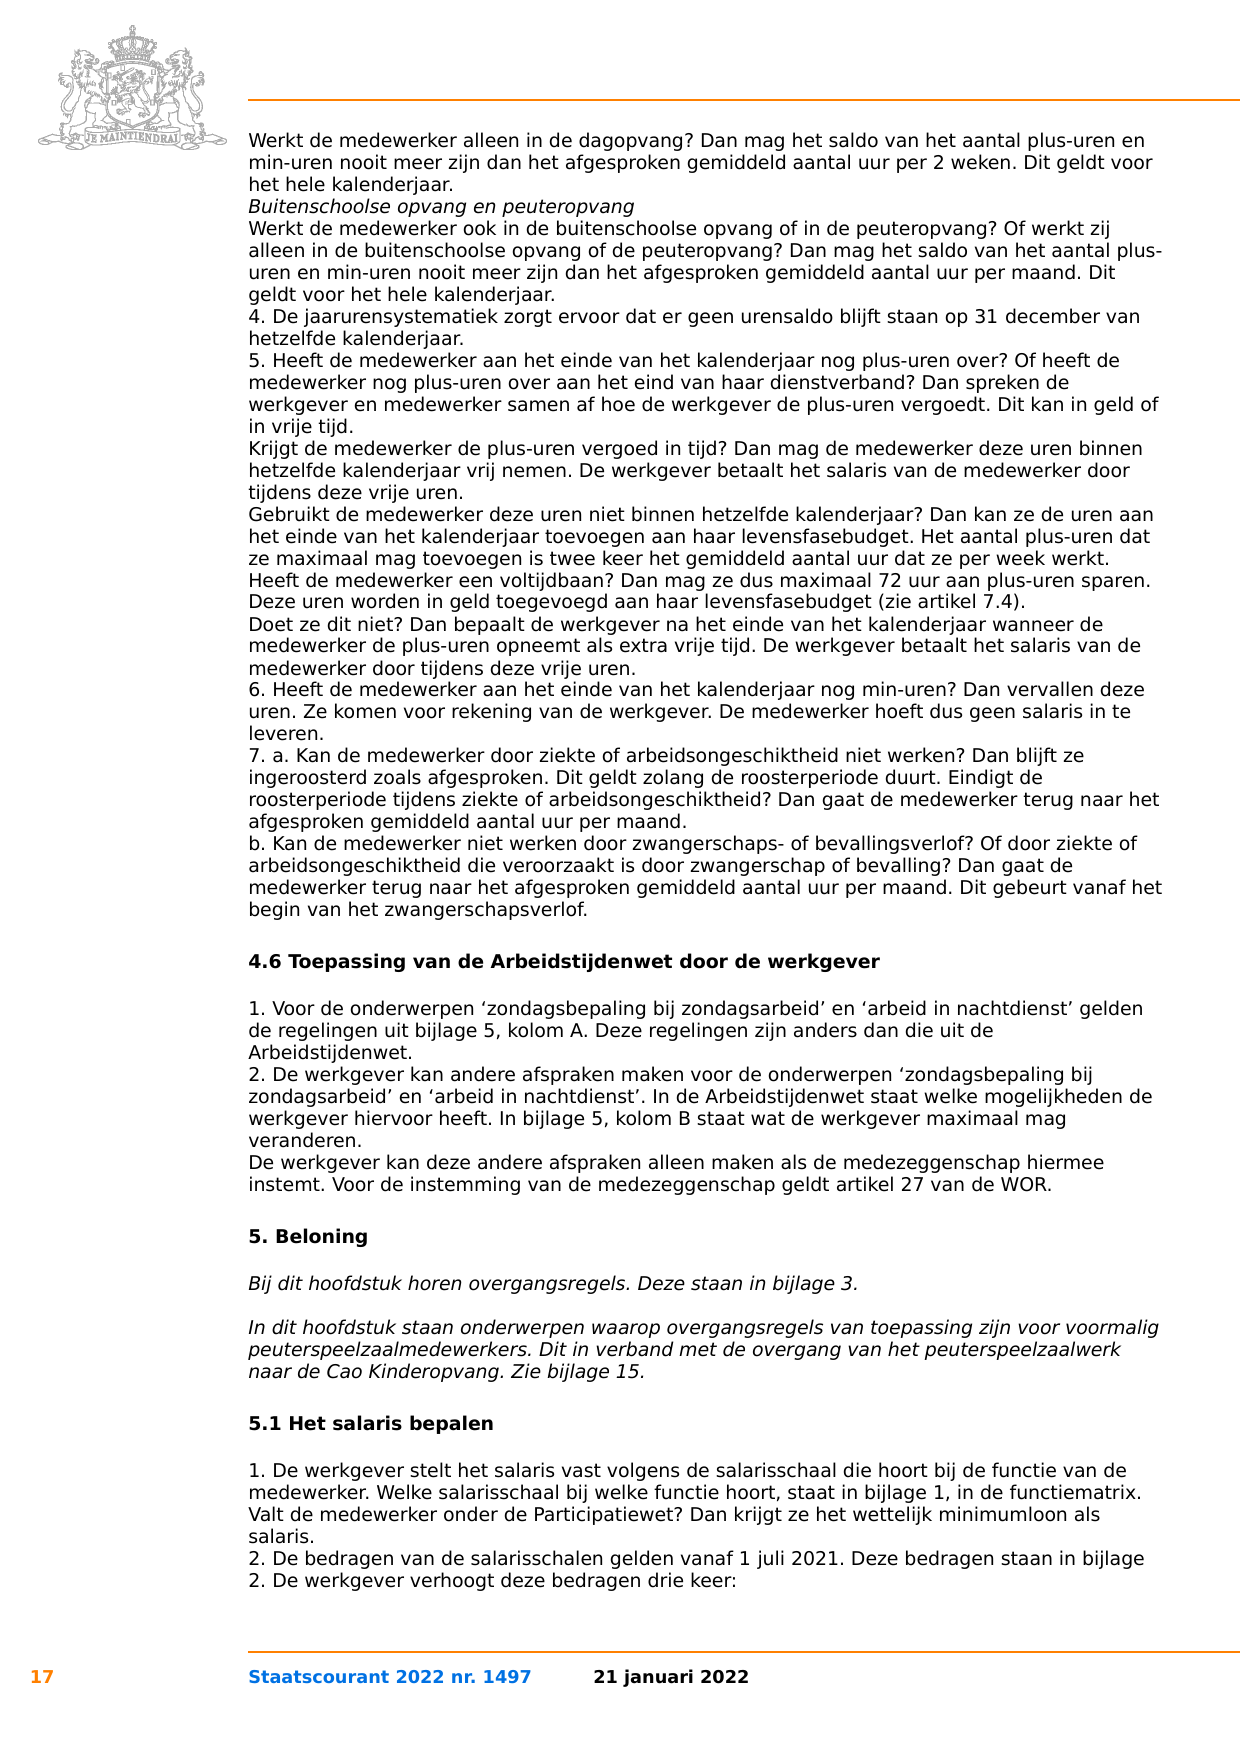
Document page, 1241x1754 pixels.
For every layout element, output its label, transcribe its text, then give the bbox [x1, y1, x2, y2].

subtitle 5. Beloning [248, 1226, 1163, 1248]
picture [38, 25, 227, 150]
text Gebruikt de medewerker deze uren niet binnen hetzelfde kalenderjaar? Dan kan ze de uren aan het einde van het kalenderjaar toevoegen aan haar levensfasebudget. Het aantal plus-uren dat ze maximaal mag toevoegen is twee keer het gemiddeld aantal uur dat ze per week werkt. Heeft de medewerker een voltijdbaan? Dan mag ze dus maximaal 72 uur aan plus-uren sparen. Deze uren worden in geld toegevoegd aan haar levensfasebudget (zie artikel 7.4). [248, 503, 1163, 613]
subtitle 5.1 Het salaris bepalen [248, 1413, 1163, 1435]
text Doet ze dit niet? Dan bepaalt de werkgever na het einde van het kalenderjaar wanneer de medewerker de plus-uren opneemt als extra vrije tijd. De werkgever betaalt het salaris van de medewerker door tijdens deze vrije uren. [248, 613, 1163, 679]
text b. Kan de medewerker niet werken door zwangerschaps- of bevallingsverlof? Of door ziekte of arbeidsongeschiktheid die veroorzaakt is door zwangerschap of bevalling? Dan gaat de medewerker terug naar het afgesproken gemiddeld aantal uur per maand. Dit gebeurt vanaf het begin van het zwangerschapsverlof. [248, 833, 1163, 921]
text 5. Heeft de medewerker aan het einde van het kalenderjaar nog plus-uren over? Of heeft de medewerker nog plus-uren over aan het eind van haar dienstverband? Dan spreken de werkgever en medewerker samen af hoe de werkgever de plus-uren vergoedt. Dit kan in geld of in vrije tijd. [248, 350, 1163, 438]
text De werkgever kan deze andere afspraken alleen maken als de medezeggenschap hiermee instemt. Voor de instemming van de medezeggenschap geldt artikel 27 van de WOR. [248, 1152, 1163, 1196]
text Bij dit hoofdstuk horen overgangsregels. Deze staan in bijlage 3. [248, 1273, 1163, 1295]
text 1. De werkgever stelt het salaris vast volgens de salarisschaal die hoort bij de functie van de medewerker. Welke salarisschaal bij welke functie hoort, staat in bijlage 1, in de functiematrix. [248, 1460, 1163, 1504]
text Buitenschoolse opvang en peuteropvang [248, 196, 1163, 218]
subtitle 4.6 Toepassing van de Arbeidstijdenwet door de werkgever [248, 951, 1163, 973]
text 4. De jaarurensystematiek zorgt ervoor dat er geen urensaldo blijft staan op 31 december van hetzelfde kalenderjaar. [248, 306, 1163, 350]
text 2. De werkgever kan andere afspraken maken voor de onderwerpen ‘zondagsbepaling bij zondagsarbeid’ en ‘arbeid in nachtdienst’. In de Arbeidstijdenwet staat welke mogelijkheden de werkgever hiervoor heeft. In bijlage 5, kolom B staat wat de werkgever maximaal mag veranderen. [248, 1064, 1163, 1152]
text Werkt de medewerker alleen in de dagopvang? Dan mag het saldo van het aantal plus-uren en min-uren nooit meer zijn dan het afgesproken gemiddeld aantal uur per 2 weken. Dit geldt voor het hele kalenderjaar. [248, 130, 1163, 196]
text In dit hoofdstuk staan onderwerpen waarop overgangsregels van toepassing zijn voor voormalig peuterspeelzaalmedewerkers. Dit in verband met de overgang van het peuterspeelzaalwerk naar de Cao Kinderopvang. Zie bijlage 15. [248, 1317, 1163, 1383]
text Valt de medewerker onder de Participatiewet? Dan krijgt ze het wettelijk minimumloon als salaris. [248, 1504, 1163, 1548]
text 7. a. Kan de medewerker door ziekte of arbeidsongeschiktheid niet werken? Dan blijft ze ingeroosterd zoals afgesproken. Dit geldt zolang de roosterperiode duurt. Eindigt de roosterperiode tijdens ziekte of arbeidsongeschiktheid? Dan gaat de medewerker terug naar het afgesproken gemiddeld aantal uur per maand. [248, 745, 1163, 833]
text 2. De bedragen van de salarisschalen gelden vanaf 1 juli 2021. Deze bedragen staan in bijlage 2. De werkgever verhoogt deze bedragen drie keer: [248, 1548, 1163, 1592]
text 6. Heeft de medewerker aan het einde van het kalenderjaar nog min-uren? Dan vervallen deze uren. Ze komen voor rekening van de werkgever. De medewerker hoeft dus geen salaris in te leveren. [248, 679, 1163, 745]
text Werkt de medewerker ook in de buitenschoolse opvang of in de peuteropvang? Of werkt zij alleen in de buitenschoolse opvang of de peuteropvang? Dan mag het saldo van het aantal plus-uren en min-uren nooit meer zijn dan het afgesproken gemiddeld aantal uur per maand. Dit geldt voor het hele kalenderjaar. [248, 218, 1163, 306]
text Krijgt de medewerker de plus-uren vergoed in tijd? Dan mag de medewerker deze uren binnen hetzelfde kalenderjaar vrij nemen. De werkgever betaalt het salaris van de medewerker door tijdens deze vrije uren. [248, 438, 1163, 503]
text 1. Voor de onderwerpen ‘zondagsbepaling bij zondagsarbeid’ en ‘arbeid in nachtdienst’ gelden de regelingen uit bijlage 5, kolom A. Deze regelingen zijn anders dan die uit de Arbeidstijdenwet. [248, 998, 1163, 1064]
